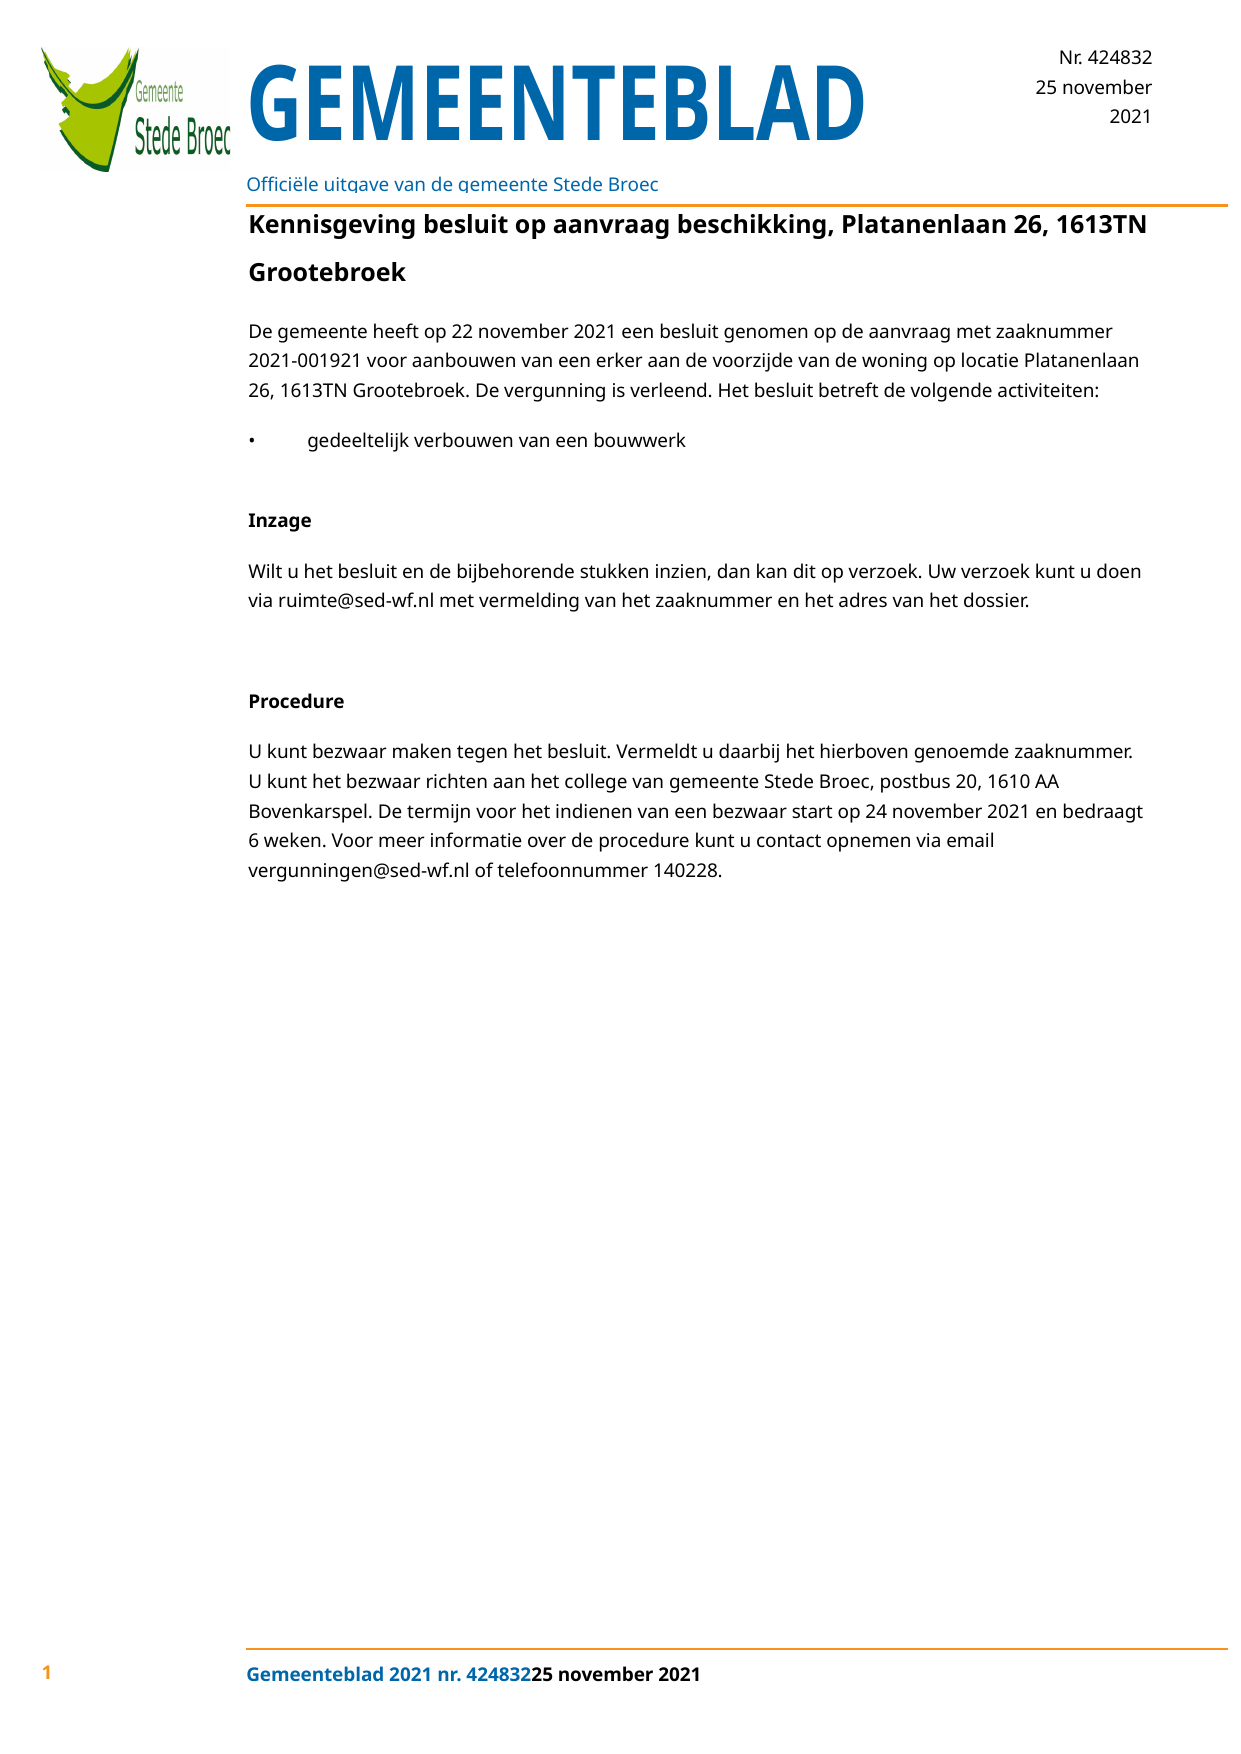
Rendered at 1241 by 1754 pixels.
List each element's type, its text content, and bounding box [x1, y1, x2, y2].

list gedeeltelijk verbouwen van een bouwwerk [248, 427, 1152, 453]
text Procedure [248, 688, 1152, 714]
text Kennisgeving besluit op aanvraag beschikking, Platanenlaan 26, 1613TN Grootebroek [248, 207, 1152, 288]
picture [41, 47, 231, 172]
text U kunt bezwaar maken tegen het besluit. Vermeldt u daarbij het hierboven genoemde zaaknummer. U kunt het bezwaar richten aan het college van gemeente Stede Broec, postbus 20, 1610 AA Bovenkarspel. De termijn voor het indienen van een bezwaar start op 24 november 2021 en bedraagt 6 weken. Voor meer informatie over de procedure kunt u contact opnemen via email vergunningen@sed-wf.nl of telefoonnummer 140228. [248, 739, 1152, 883]
text Wilt u het besluit en de bijbehorende stukken inzien, dan kan dit op verzoek. Uw verzoek kunt u doen via ruimte@sed-wf.nl met vermelding van het zaaknummer en het adres van het dossier. [248, 558, 1152, 613]
text De gemeente heeft op 22 november 2021 een besluit genomen op de aanvraag met zaaknummer 2021-001921 voor aanbouwen van een erker aan de voorzijde van de woning op locatie Platanenlaan 26, 1613TN Grootebroek. De vergunning is verleend. Het besluit betreft de volgende activiteiten: [248, 318, 1152, 403]
text Inzage [248, 507, 1152, 533]
